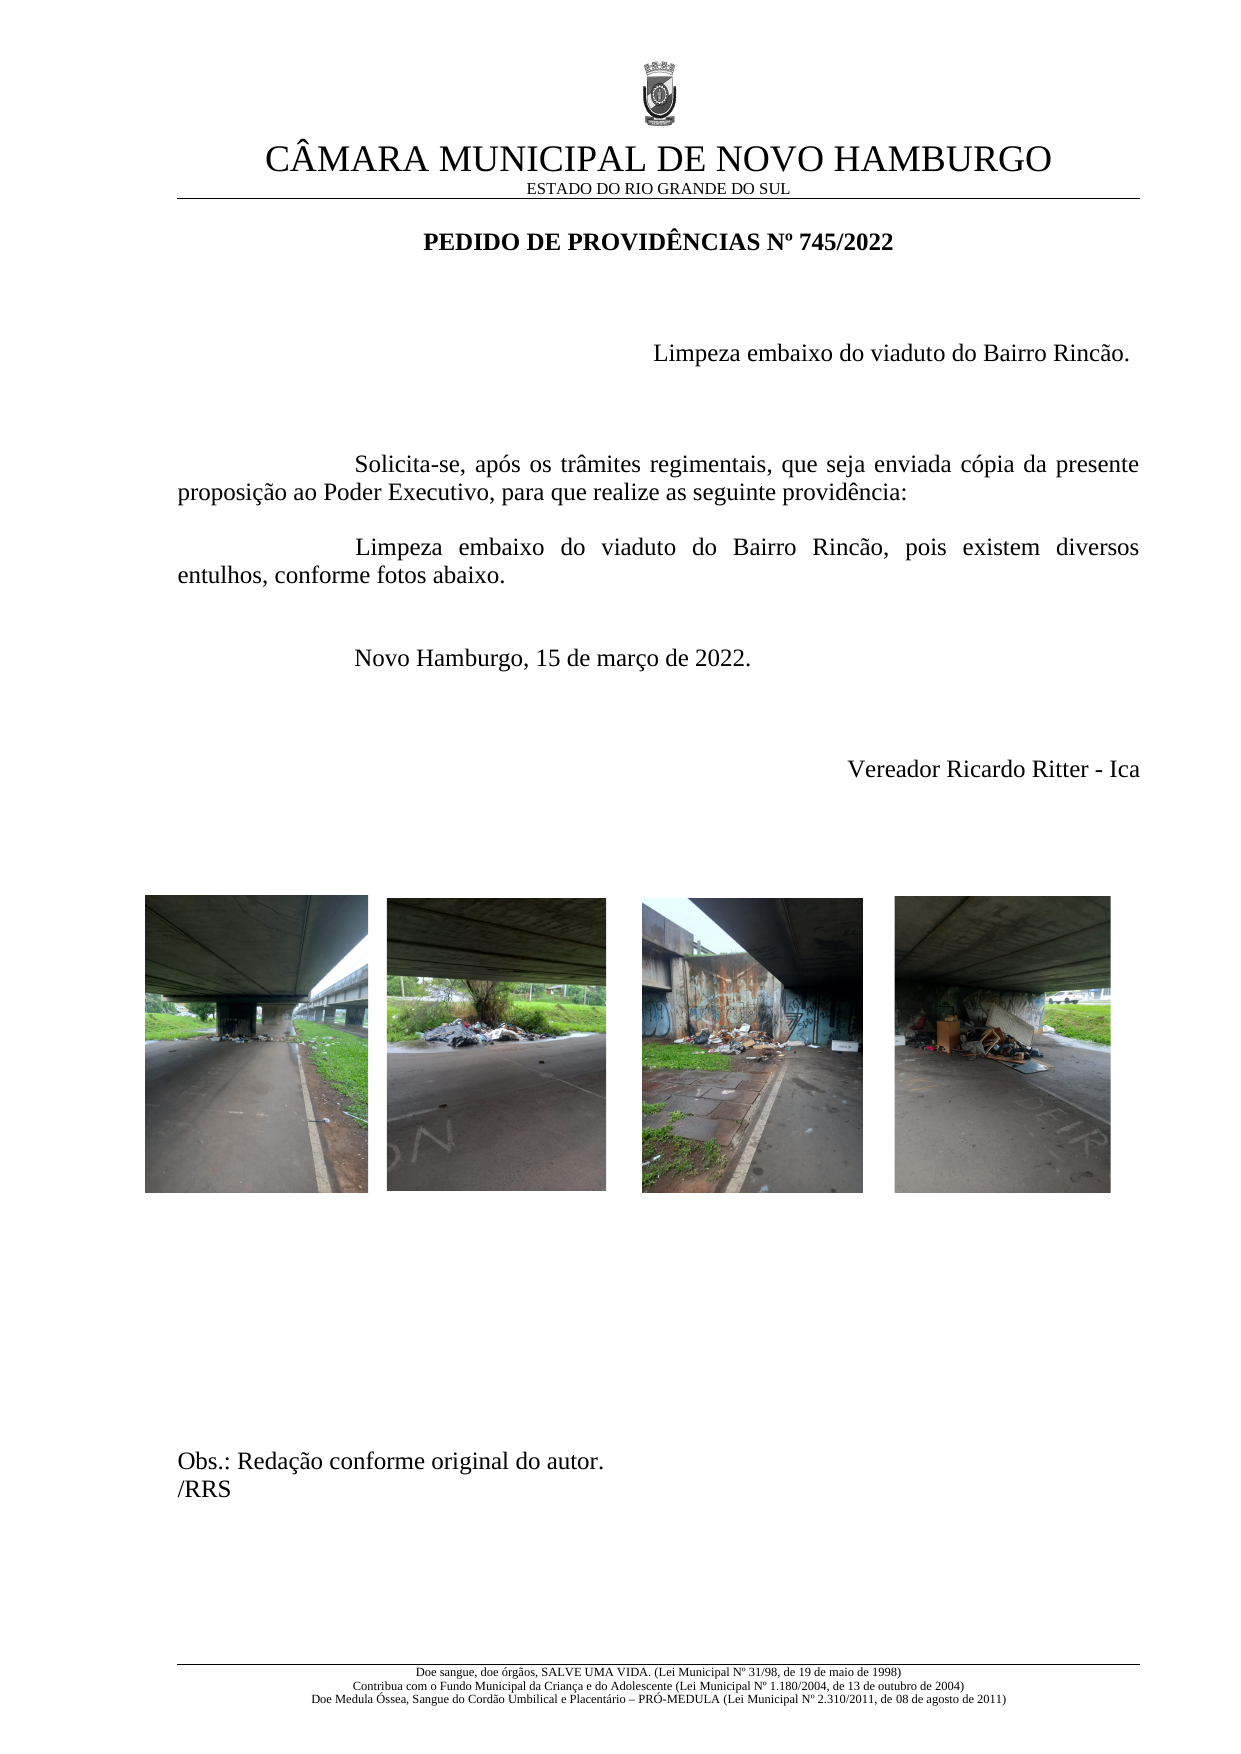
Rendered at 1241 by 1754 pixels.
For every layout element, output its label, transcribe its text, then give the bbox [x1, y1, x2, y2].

text Novo Hamburgo, 15 de março de 2022. [177, 644, 1140, 672]
picture [145, 895, 369, 1193]
text Limpeza embaixo do viaduto do Bairro Rincão. [653, 339, 1140, 367]
text /RRS [177, 1475, 1140, 1503]
text Solicita-se, após os trâmites regimentais, que seja enviada cópia da presente proposição ao Poder Executivo, para que realize as seguinte providência: [177, 450, 1140, 505]
text Obs.: Redação conforme original do autor. [177, 1447, 1140, 1475]
text PEDIDO DE PROVIDÊNCIAS Nº 745/2022 [177, 228, 1140, 256]
picture [894, 896, 1111, 1193]
picture [642, 898, 863, 1193]
text Limpeza embaixo do viaduto do Bairro Rincão, pois existem diversos entulhos, conforme fotos abaixo. [177, 533, 1140, 588]
text Vereador Ricardo Ritter - Ica [177, 755, 1140, 782]
picture [386, 898, 607, 1191]
